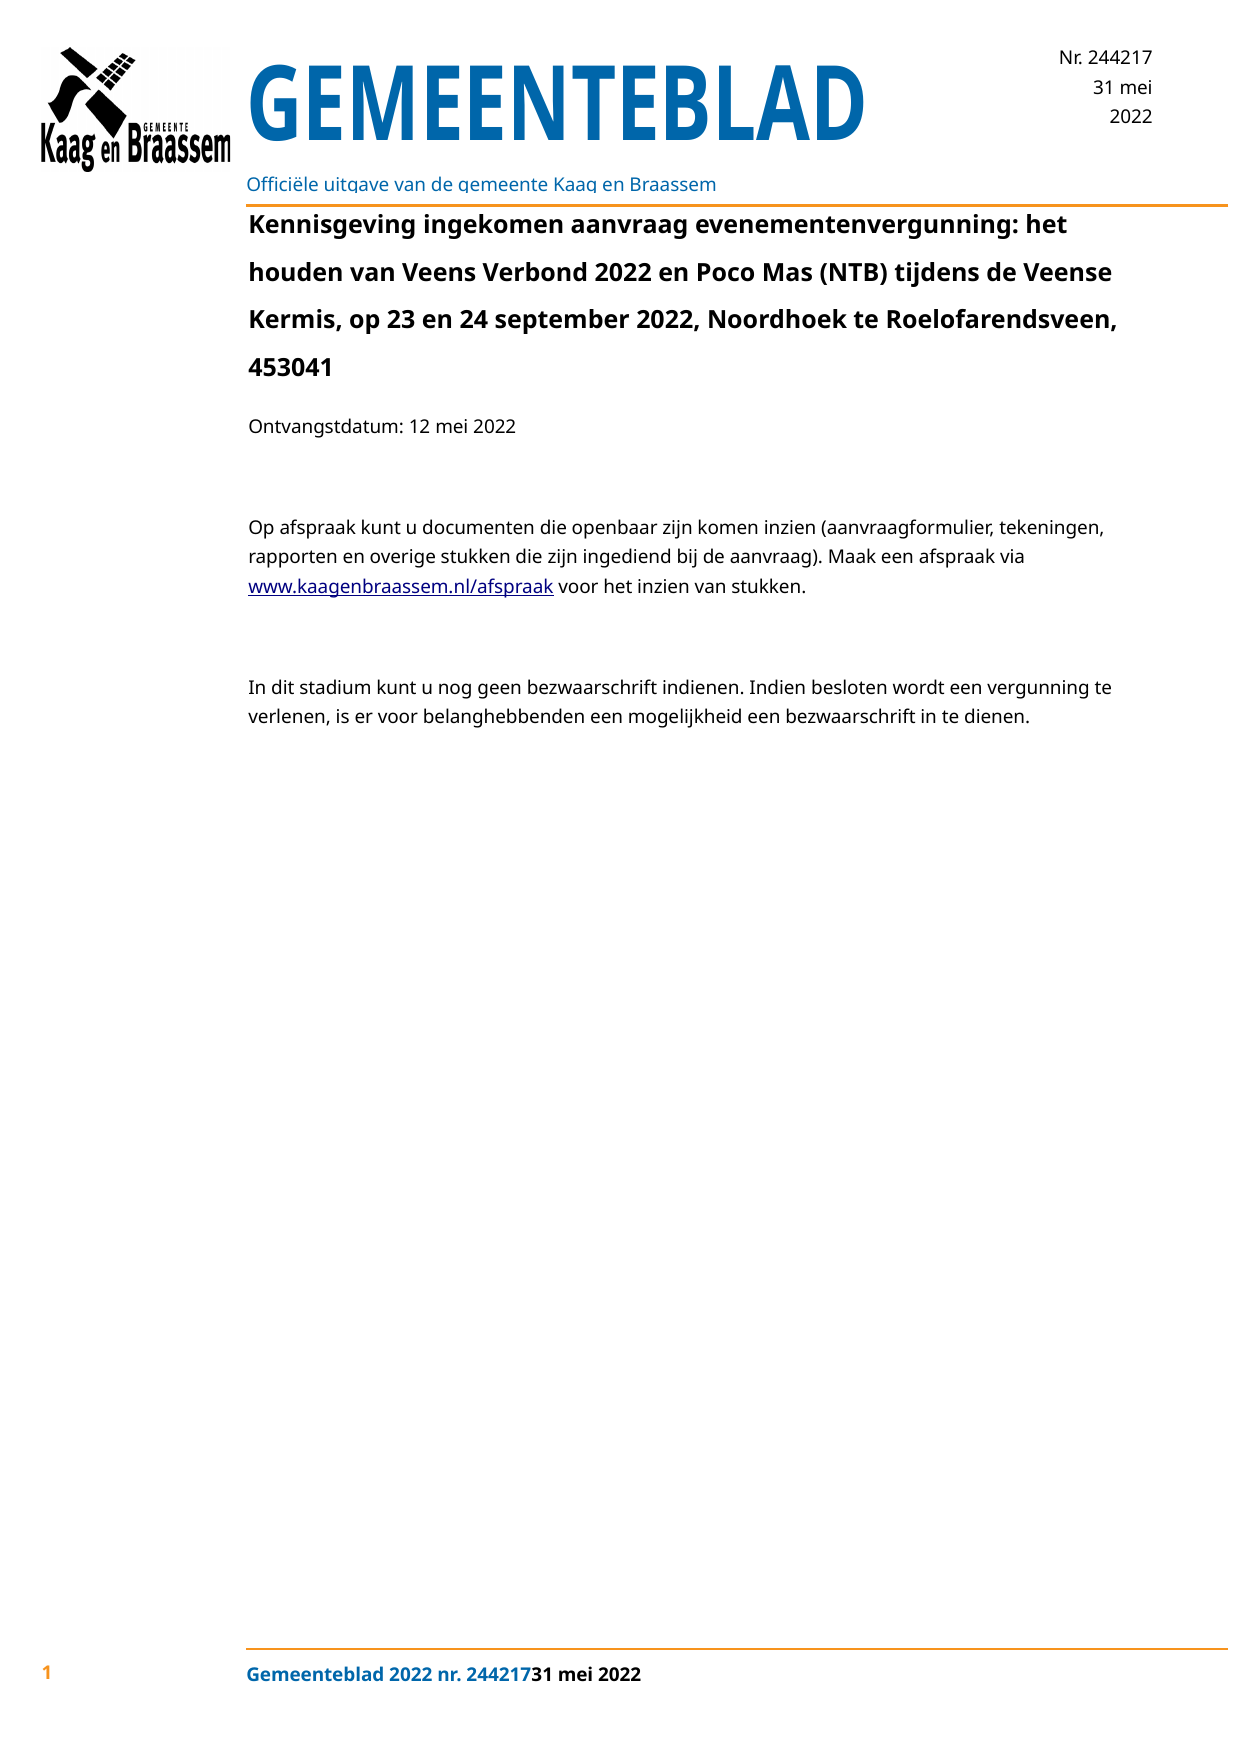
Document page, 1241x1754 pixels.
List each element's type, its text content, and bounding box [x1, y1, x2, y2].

text In dit stadium kunt u nog geen bezwaarschrift indienen. Indien besloten wordt een vergunning te verlenen, is er voor belanghebbenden een mogelijkheid een bezwaarschrift in te dienen. [248, 674, 1152, 729]
picture [41, 47, 231, 172]
text Op afspraak kunt u documenten die openbaar zijn komen inzien (aanvraagformulier, tekeningen, rapporten en overige stukken die zijn ingediend bij de aanvraag). Maak een afspraak via www.kaagenbraassem.nl/afspraak voor het inzien van stukken. [248, 514, 1152, 599]
text Ontvangstdatum: 12 mei 2022 [248, 413, 1152, 439]
text Kennisgeving ingekomen aanvraag evenementenvergunning: het houden van Veens Verbond 2022 en Poco Mas (NTB) tijdens de Veense Kermis, op 23 en 24 september 2022, Noordhoek te Roelofarendsveen, 453041 [248, 207, 1152, 384]
